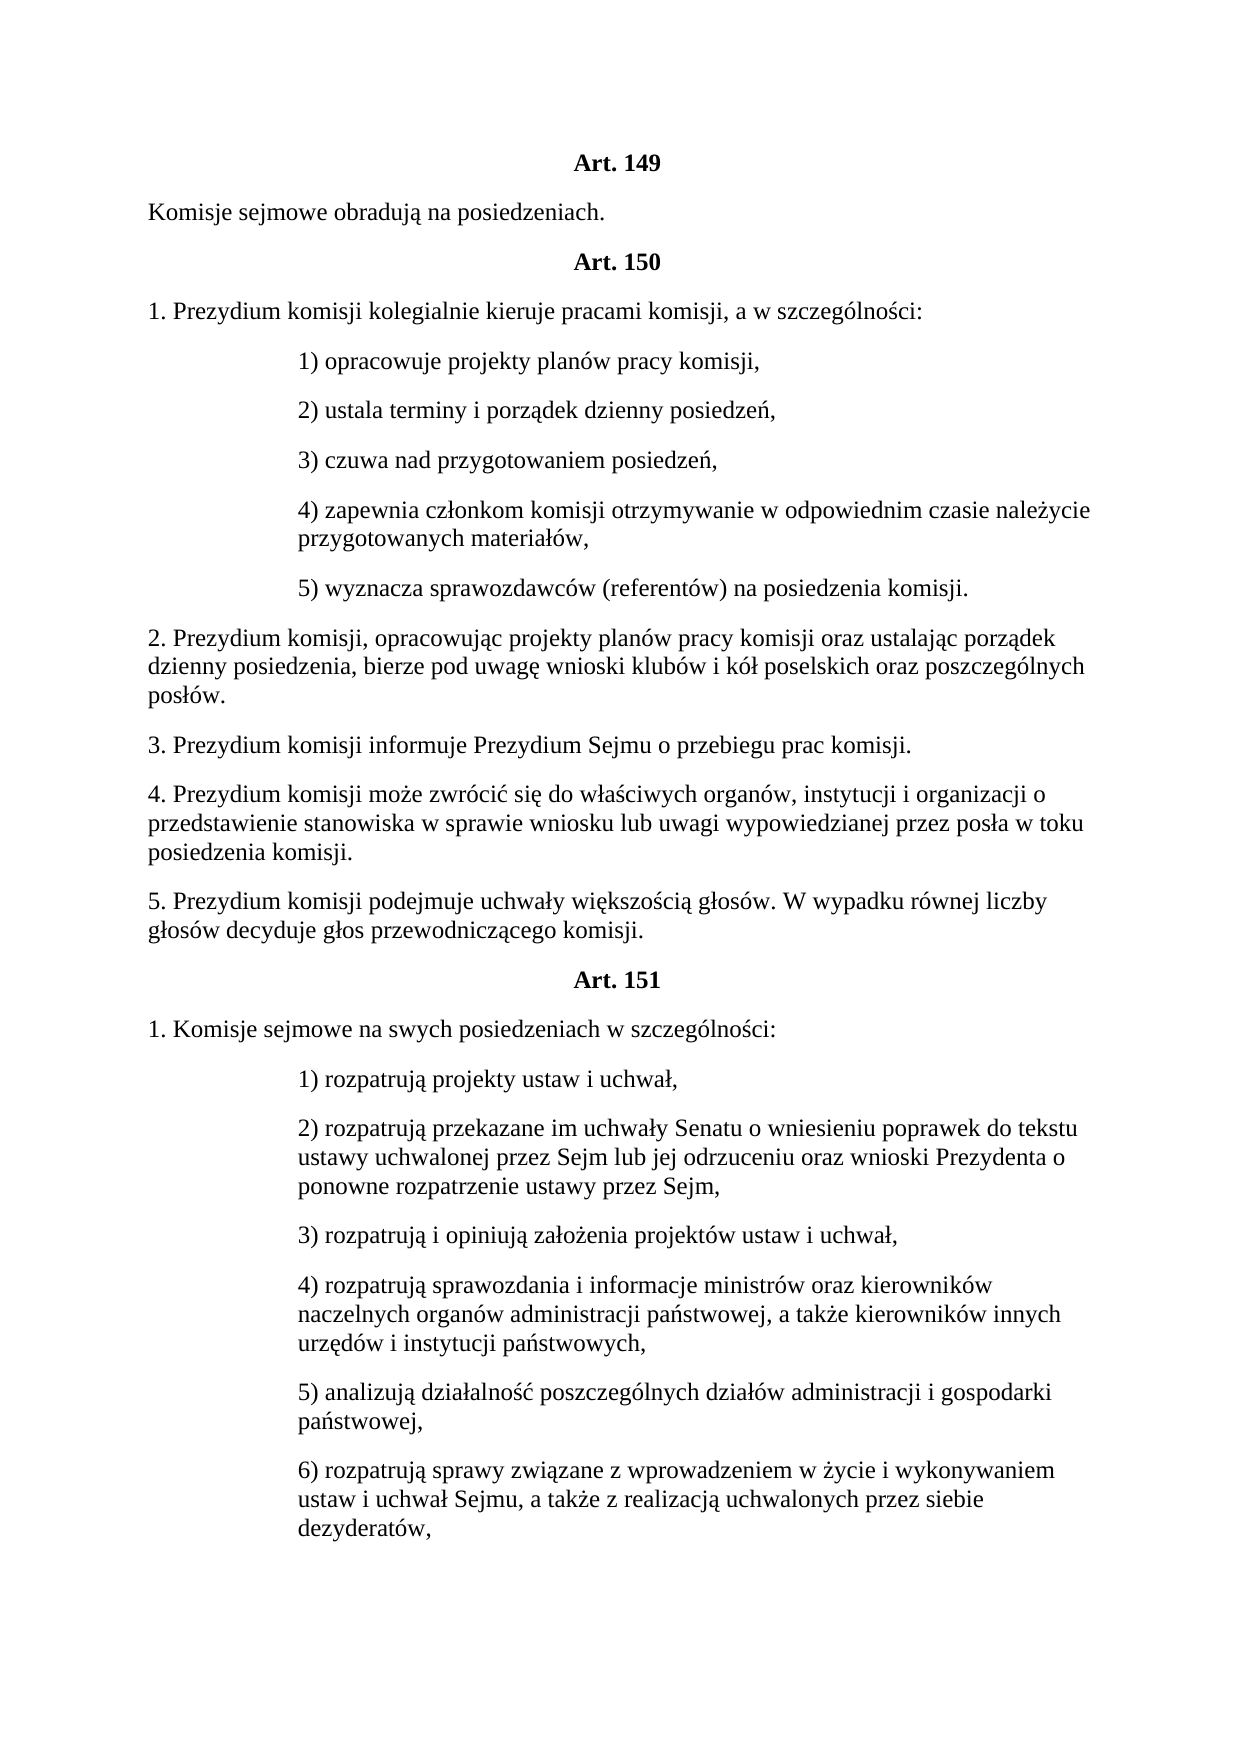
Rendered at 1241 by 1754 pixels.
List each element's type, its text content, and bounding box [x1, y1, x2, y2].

text 2) ustala terminy i porządek dzienny posiedzeń, [298, 396, 1093, 424]
text 2. Prezydium komisji, opracowując projekty planów pracy komisji oraz ustalając porządek dzienny posiedzenia, bierze pod uwagę wnioski klubów i kół poselskich oraz poszczególnych posłów. [148, 623, 1093, 709]
text 3. Prezydium komisji informuje Prezydium Sejmu o przebiegu prac komisji. [148, 730, 1093, 758]
text 5) analizują działalność poszczególnych działów administracji i gospodarki państwowej, [298, 1377, 1093, 1435]
text 1. Prezydium komisji kolegialnie kieruje pracami komisji, a w szczególności: [148, 296, 1093, 325]
text 2) rozpatrują przekazane im uchwały Senatu o wniesieniu poprawek do tekstu ustawy uchwalonej przez Sejm lub jej odrzuceniu oraz wnioski Prezydenta o ponowne rozpatrzenie ustawy przez Sejm, [298, 1113, 1093, 1200]
text 5) wyznacza sprawozdawców (referentów) na posiedzenia komisji. [298, 573, 1093, 602]
text 6) rozpatrują sprawy związane z wprowadzeniem w życie i wykonywaniem ustaw i uchwał Sejmu, a także z realizacją uchwalonych przez siebie dezyderatów, [298, 1456, 1093, 1542]
text 3) rozpatrują i opiniują założenia projektów ustaw i uchwał, [298, 1221, 1093, 1249]
text 3) czuwa nad przygotowaniem posiedzeń, [298, 445, 1093, 474]
text 4) rozpatrują sprawozdania i informacje ministrów oraz kierowników naczelnych organów administracji państwowej, a także kierowników innych urzędów i instytucji państwowych, [298, 1270, 1093, 1356]
text 4. Prezydium komisji może zwrócić się do właściwych organów, instytucji i organizacji o przedstawienie stanowiska w sprawie wniosku lub uwagi wypowiedzianej przez posła w toku posiedzenia komisji. [148, 779, 1093, 866]
text Komisje sejmowe obradują na posiedzeniach. [148, 197, 1093, 226]
text 4) zapewnia członkom komisji otrzymywanie w odpowiednim czasie należycie przygotowanych materiałów, [298, 495, 1093, 552]
text 1. Komisje sejmowe na swych posiedzeniach w szczególności: [148, 1014, 1093, 1043]
text 1) opracowuje projekty planów pracy komisji, [298, 346, 1093, 375]
text Art. 151 [148, 965, 1093, 993]
text Art. 150 [148, 247, 1093, 276]
text 5. Prezydium komisji podejmuje uchwały większością głosów. W wypadku równej liczby głosów decyduje głos przewodniczącego komisji. [148, 886, 1093, 944]
text Art. 149 [148, 148, 1093, 176]
text 1) rozpatrują projekty ustaw i uchwał, [298, 1064, 1093, 1093]
